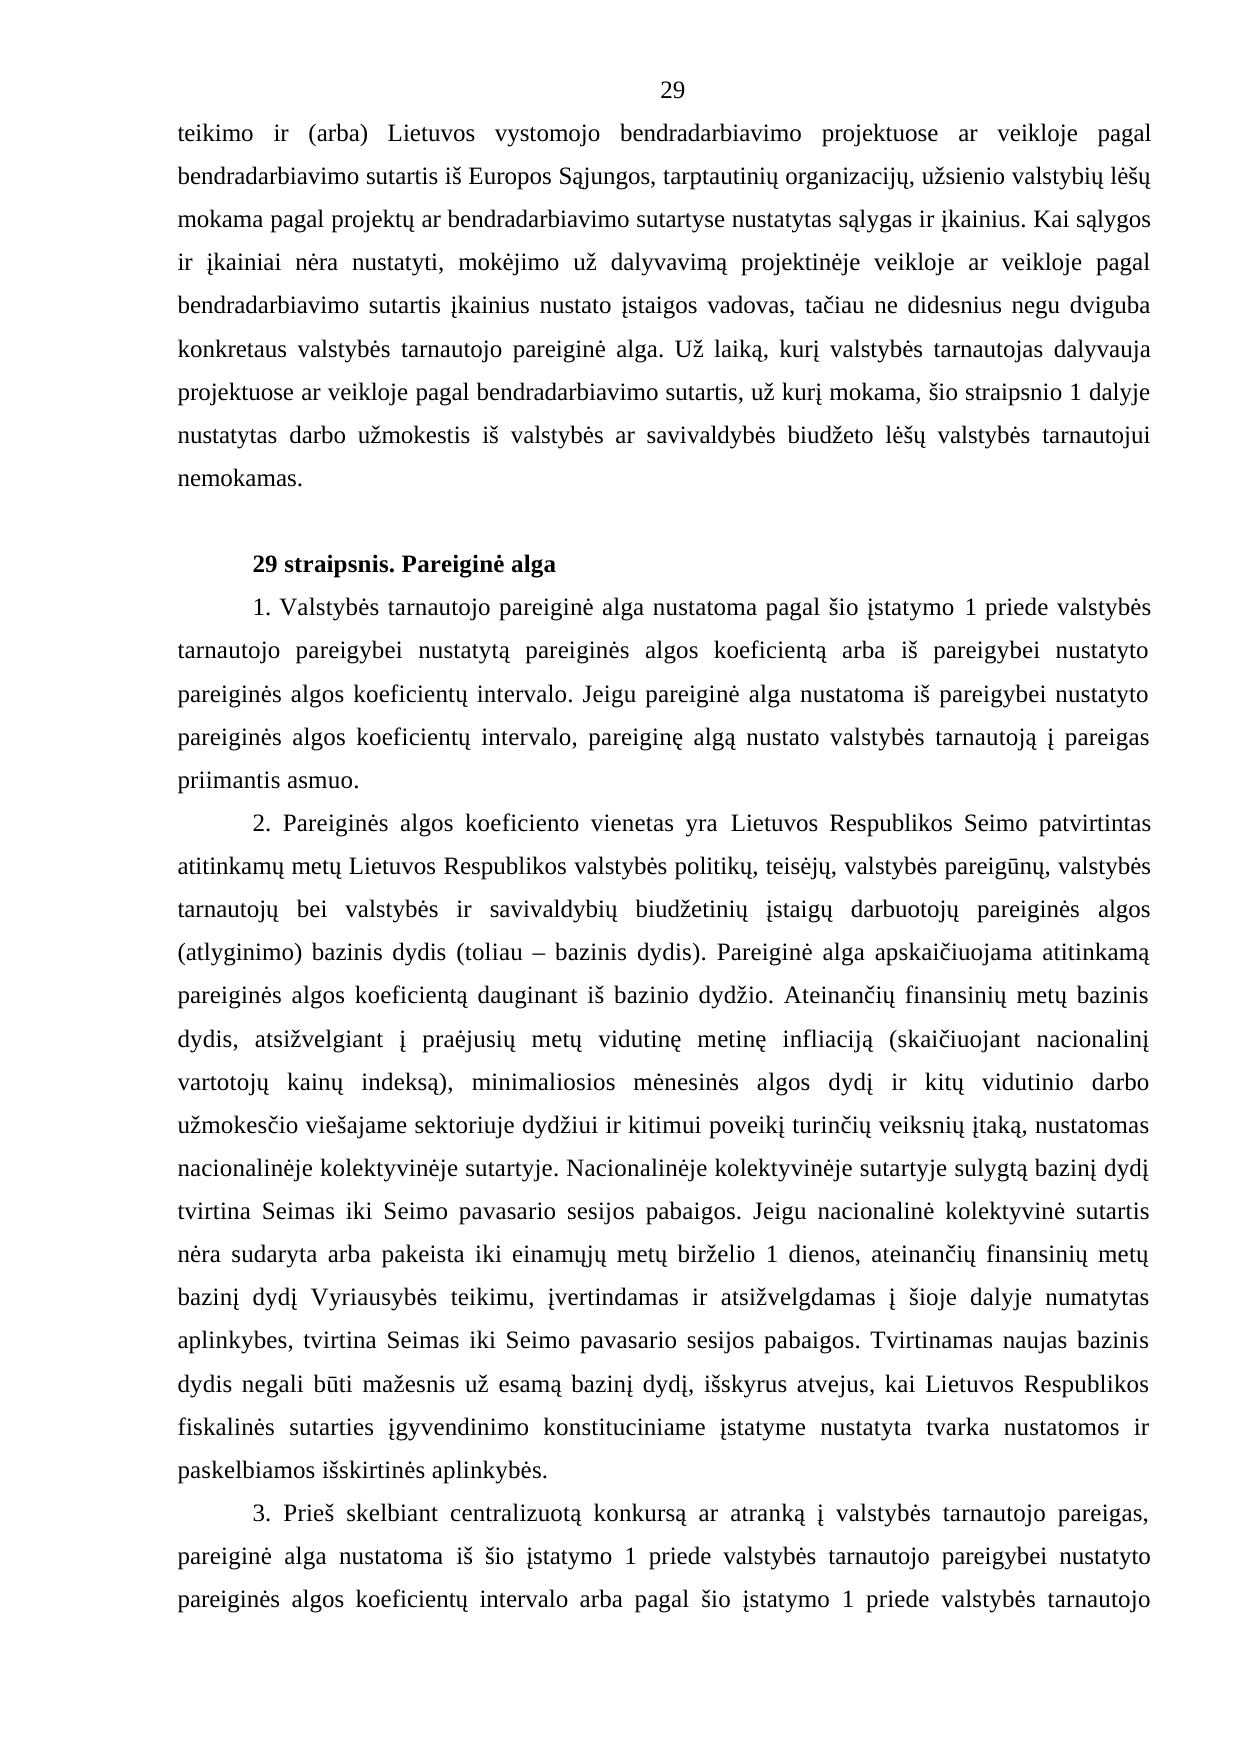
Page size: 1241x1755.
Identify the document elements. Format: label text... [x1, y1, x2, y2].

text teikimo ir (arba) Lietuvos vystomojo bendradarbiavimo projektuose ar veikloje pagal bendradarbiavimo sutartis iš Europos Sąjungos, tarptautinių organizacijų, užsienio valstybių lėšų mokama pagal projektų ar bendradarbiavimo sutartyse nustatytas sąlygas ir įkainius. Kai sąlygos ir įkainiai nėra nustatyti, mokėjimo už dalyvavimą projektinėje veikloje ar veikloje pagal bendradarbiavimo sutartis įkainius nustato įstaigos vadovas, tačiau ne didesnius negu dviguba konkretaus valstybės tarnautojo pareiginė alga. Už laiką, kurį valstybės tarnautojas dalyvauja projektuose ar veikloje pagal bendradarbiavimo sutartis, už kurį mokama, šio straipsnio 1 dalyje nustatytas darbo užmokestis iš valstybės ar savivaldybės biudžeto lėšų valstybės tarnautojui nemokamas. [177, 118, 1152, 492]
text 1. Valstybės tarnautojo pareiginė alga nustatoma pagal šio įstatymo 1 priede valstybės tarnautojo pareigybei nustatytą pareiginės algos koeficientą arba iš pareigybei nustatyto pareiginės algos koeficientų intervalo. Jeigu pareiginė alga nustatoma iš pareigybei nustatyto pareiginės algos koeficientų intervalo, pareiginę algą nustato valstybės tarnautoją į pareigas priimantis asmuo. [177, 592, 1152, 794]
text 3. Prieš skelbiant centralizuotą konkursą ar atranką į valstybės tarnautojo pareigas, pareiginė alga nustatoma iš šio įstatymo 1 priede valstybės tarnautojo pareigybei nustatyto pareiginės algos koeficientų intervalo arba pagal šio įstatymo 1 priede valstybės tarnautojo [177, 1498, 1152, 1613]
text 2. Pareiginės algos koeficiento vienetas yra Lietuvos Respublikos Seimo patvirtintas atitinkamų metų Lietuvos Respublikos valstybės politikų, teisėjų, valstybės pareigūnų, valstybės tarnautojų bei valstybės ir savivaldybių biudžetinių įstaigų darbuotojų pareiginės algos (atlyginimo) bazinis dydis (toliau – bazinis dydis). Pareiginė alga apskaičiuojama atitinkamą pareiginės algos koeficientą dauginant iš bazinio dydžio. Ateinančių finansinių metų bazinis dydis, atsižvelgiant į praėjusių metų vidutinę metinę infliaciją (skaičiuojant nacionalinį vartotojų kainų indeksą), minimaliosios mėnesinės algos dydį ir kitų vidutinio darbo užmokesčio viešajame sektoriuje dydžiui ir kitimui poveikį turinčių veiksnių įtaką, nustatomas nacionalinėje kolektyvinėje sutartyje. Nacionalinėje kolektyvinėje sutartyje sulygtą bazinį dydį tvirtina Seimas iki Seimo pavasario sesijos pabaigos. Jeigu nacionalinė kolektyvinė sutartis nėra sudaryta arba pakeista iki einamųjų metų birželio 1 dienos, ateinančių finansinių metų bazinį dydį Vyriausybės teikimu, įvertindamas ir atsižvelgdamas į šioje dalyje numatytas aplinkybes, tvirtina Seimas iki Seimo pavasario sesijos pabaigos. Tvirtinamas naujas bazinis dydis negali būti mažesnis už esamą bazinį dydį, išskyrus atvejus, kai Lietuvos Respublikos fiskalinės sutarties įgyvendinimo konstituciniame įstatyme nustatyta tvarka nustatomos ir paskelbiamos išskirtinės aplinkybės. [177, 808, 1152, 1484]
text 29 straipsnis. Pareiginė alga [177, 549, 1152, 578]
